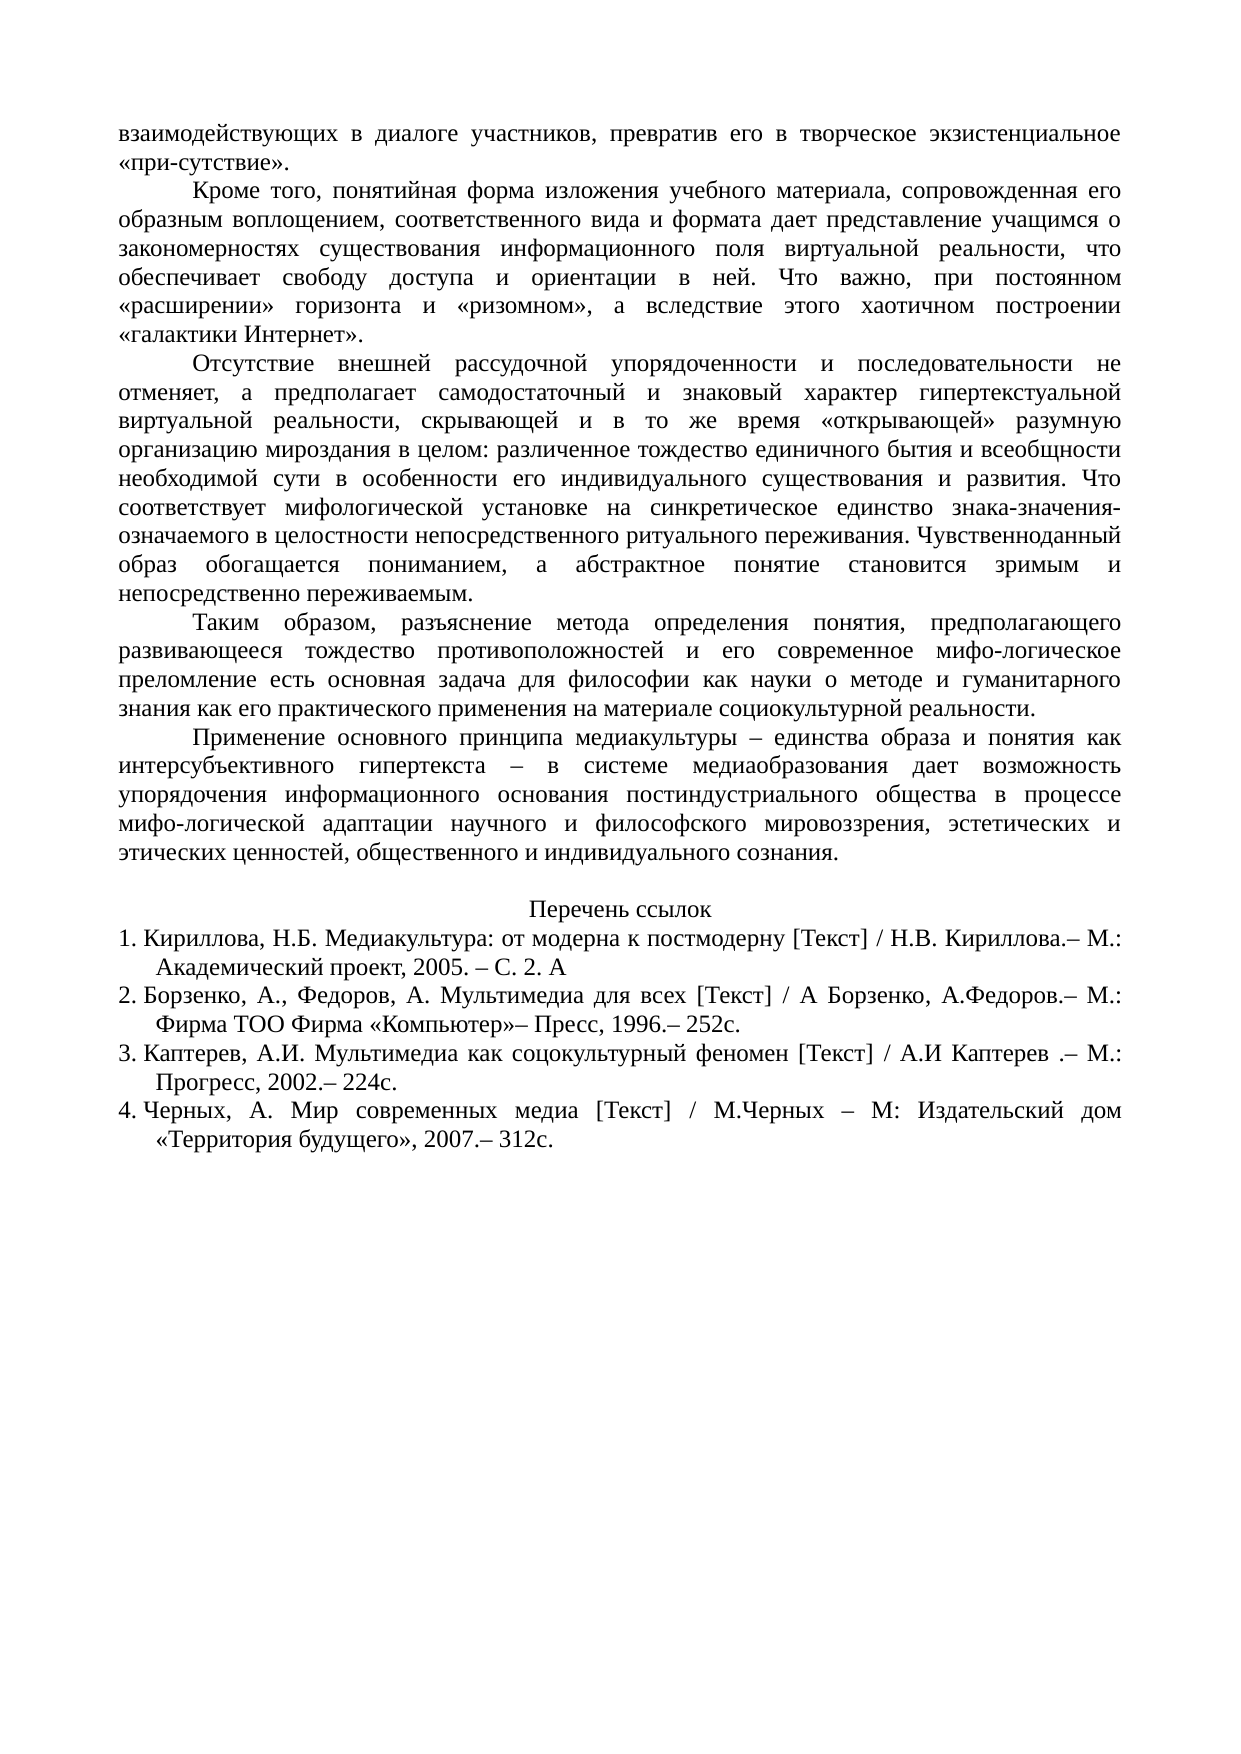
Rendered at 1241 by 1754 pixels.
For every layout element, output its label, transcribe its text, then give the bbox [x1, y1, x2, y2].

text Отсутствие внешней рассудочной упорядоченности и последовательности не отменяет, а предполагает самодостаточный и знаковый характер гипертекстуальной виртуальной реальности, скрывающей и в то же время «открывающей» разумную организацию мироздания в целом: различенное тождество единичного бытия и всеобщности необходимой сути в особенности его индивидуального существования и развития. Что соответствует мифологической установке на синкретическое единство знака-значения-означаемого в целостности непосредственного ритуального переживания. Чувственноданный образ обогащается пониманием, а абстрактное понятие становится зримым и непосредственно переживаемым. [118, 348, 1122, 607]
text Применение основного принципа медиакультуры – единства образа и понятия как интерсубъективного гипертекста – в системе медиаобразования дает возможность упорядочения информационного основания постиндустриального общества в процессе мифо-логической адаптации научного и философского мировоззрения, эстетических и этических ценностей, общественного и индивидуального сознания. [118, 722, 1122, 866]
text Перечень ссылок [118, 894, 1122, 923]
text 3. Каптерев, А.И. Мультимедиа как соцокультурный феномен [Текст] / А.И Каптерев .– М.: Прогресс, 2002.– 224с. [118, 1038, 1122, 1096]
text Таким образом, разъяснение метода определения понятия, предполагающего развивающееся тождество противоположностей и его современное мифо-логическое преломление есть основная задача для философии как науки о методе и гуманитарного знания как его практического применения на материале социокультурной реальности. [118, 607, 1122, 722]
text взаимодействующих в диалоге участников, превратив его в творческое экзистенциальное «при-сутствие». [118, 118, 1122, 176]
text 2. Борзенко, А., Федоров, А. Мультимедиа для всех [Текст] / А Борзенко, А.Федоров.– М.: Фирма ТОО Фирма «Компьютер»– Пресс, 1996.– 252с. [118, 981, 1122, 1038]
text 4. Черных, А. Мир современных медиа [Текст] / М.Черных – М: Издательский дом «Территория будущего», 2007.– 312с. [118, 1096, 1122, 1153]
text Кроме того, понятийная форма изложения учебного материала, сопровожденная его образным воплощением, соответственного вида и формата дает представление учащимся о закономерностях существования информационного поля виртуальной реальности, что обеспечивает свободу доступа и ориентации в ней. Что важно, при постоянном «расширении» горизонта и «ризомном», а вследствие этого хаотичном построении «галактики Интернет». [118, 176, 1122, 348]
text 1. Кириллова, Н.Б. Медиакультура: от модерна к постмодерну [Текст] / Н.В. Кириллова.– М.: Академический проект, 2005. – С. 2. А [118, 923, 1122, 981]
